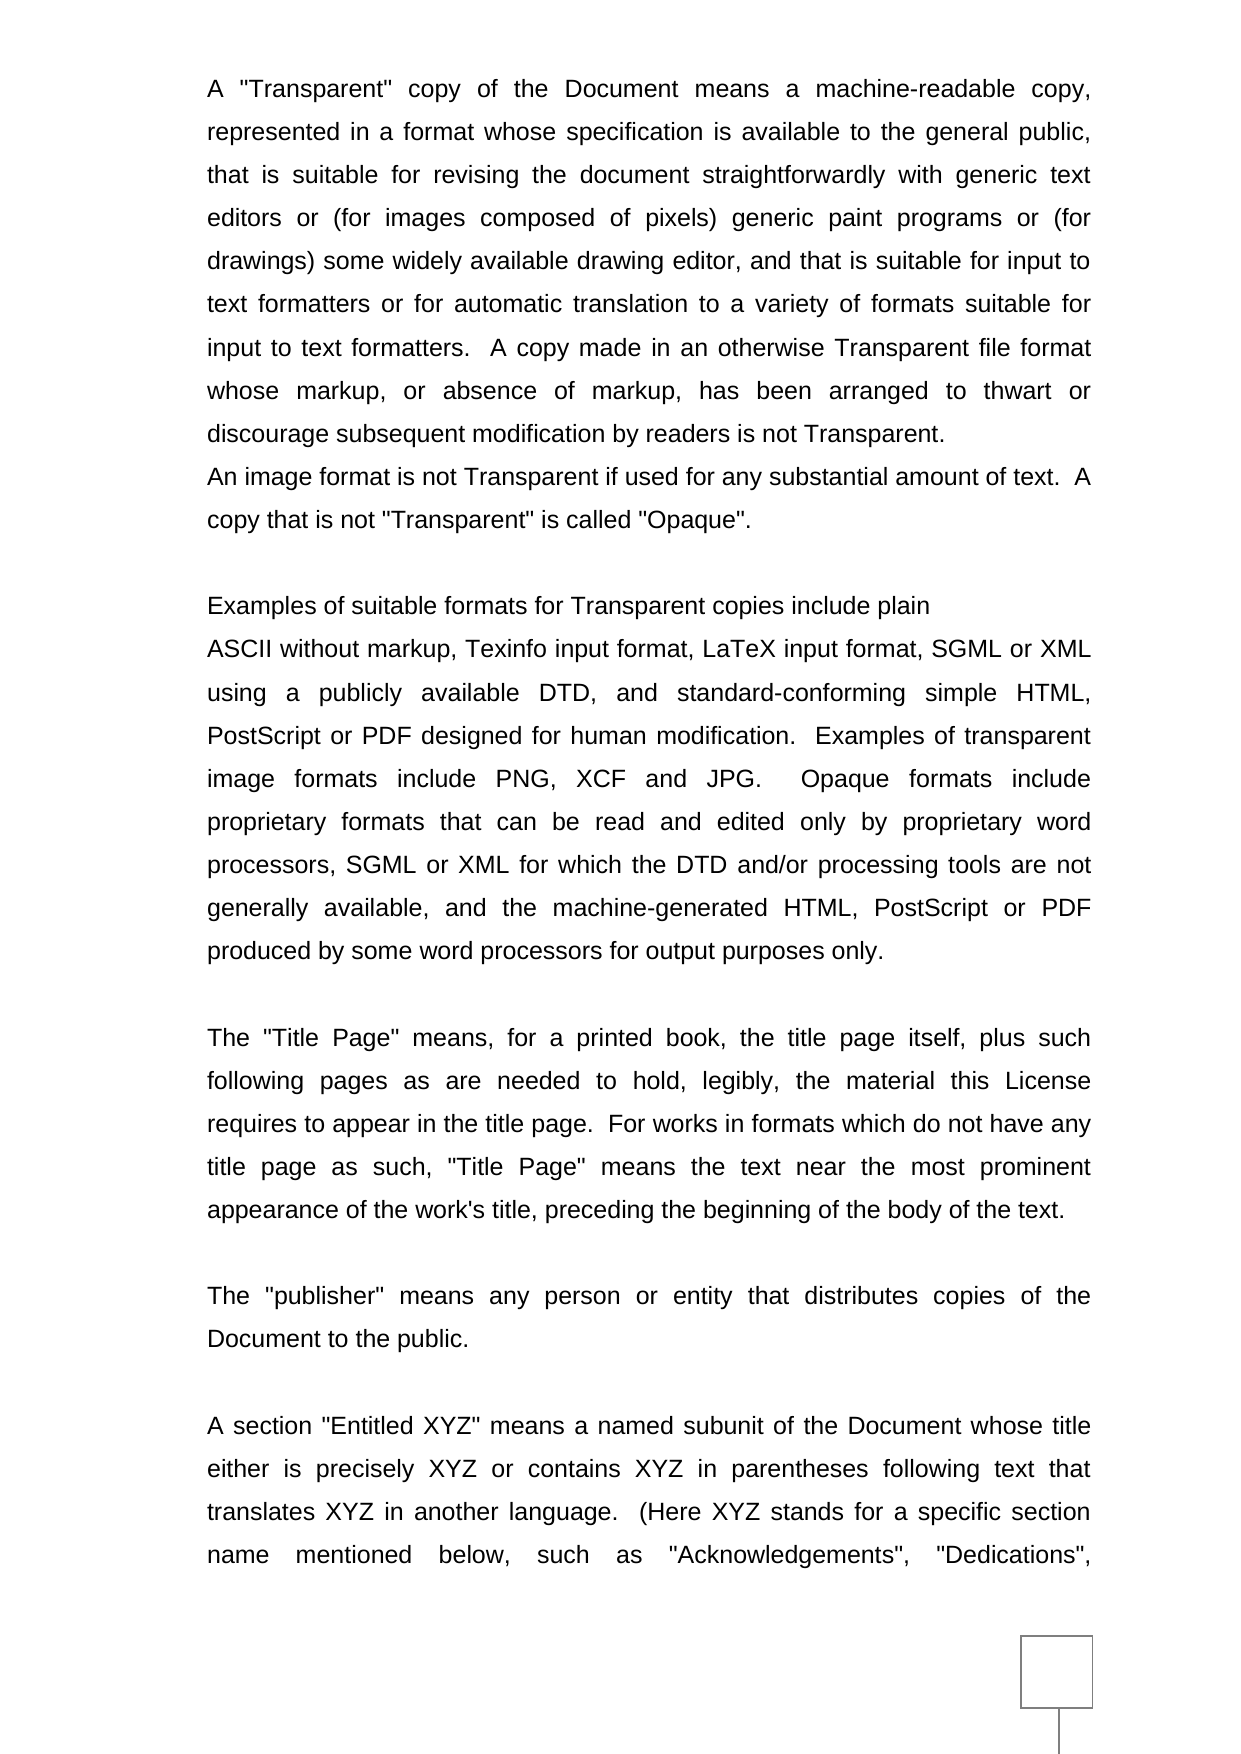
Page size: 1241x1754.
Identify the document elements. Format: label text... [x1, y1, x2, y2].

text A section "Entitled XYZ" means a named subunit of the Document whose title either is precisely XYZ or contains XYZ in parentheses following text that translates XYZ in another language. (Here XYZ stands for a specific section name mentioned below, such as "Acknowledgements", "Dedications", [207, 1411, 1092, 1569]
text The "publisher" means any person or entity that distributes copies of the Document to the public. [207, 1281, 1092, 1353]
text A "Transparent" copy of the Document means a machine-readable copy, represented in a format whose specification is available to the general public, that is suitable for revising the document straightforwardly with generic text editors or (for images composed of pixels) generic paint programs or (for drawings) some widely available drawing editor, and that is suitable for input to text formatters or for automatic translation to a variety of formats suitable for input to text formatters. A copy made in an otherwise Transparent file format whose markup, or absence of markup, has been arranged to thwart or discourage subsequent modification by readers is not Transparent. [207, 74, 1092, 448]
text The "Title Page" means, for a printed book, the title page itself, plus such following pages as are needed to hold, legibly, the material this License requires to appear in the title page. For works in formats which do not have any title page as such, "Title Page" means the text near the most prominent appearance of the work's title, preceding the beginning of the body of the text. [207, 1023, 1092, 1224]
text ASCII without markup, Texinfo input format, LaTeX input format, SGML or XML using a publicly available DTD, and standard-conforming simple HTML, PostScript or PDF designed for human modification. Examples of transparent image formats include PNG, XCF and JPG. Opaque formats include proprietary formats that can be read and edited only by proprietary word processors, SGML or XML for which the DTD and/or processing tools are not generally available, and the machine-generated HTML, PostScript or PDF produced by some word processors for output purposes only. [207, 634, 1092, 965]
text An image format is not Transparent if used for any substantial amount of text. A copy that is not "Transparent" is called "Opaque". [207, 462, 1092, 534]
text Examples of suitable formats for Transparent copies include plain [207, 591, 1092, 620]
